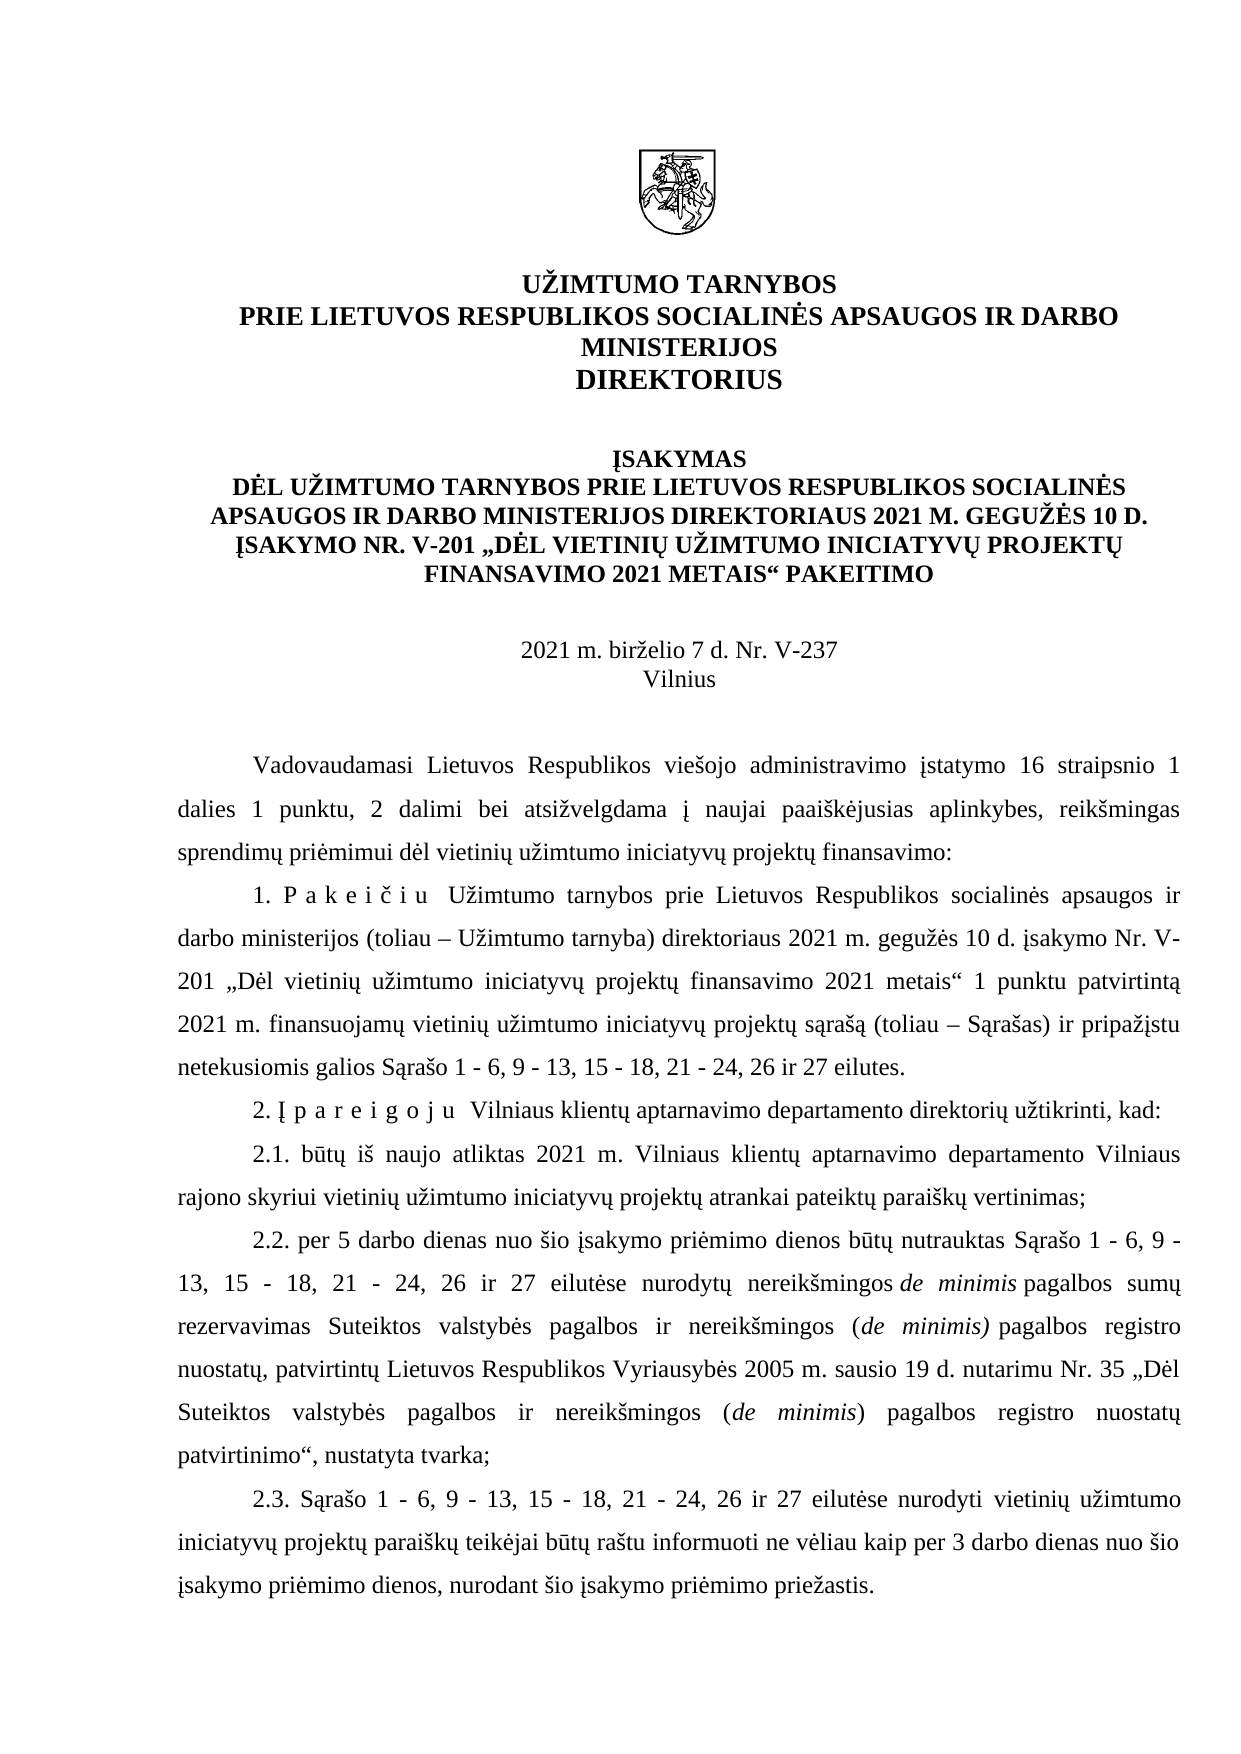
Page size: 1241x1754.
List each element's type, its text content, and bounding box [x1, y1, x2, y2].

text 2.2. per 5 darbo dienas nuo šio įsakymo priėmimo dienos būtų nutrauktas Sąrašo 1 - 6, 9 - 13, 15 - 18, 21 - 24, 26 ir 27 eilutėse nurodytų nereikšmingos de minimis pagalbos sumų rezervavimas Suteiktos valstybės pagalbos ir nereikšmingos (de minimis) pagalbos registro nuostatų, patvirtintų Lietuvos Respublikos Vyriausybės 2005 m. sausio 19 d. nutarimu Nr. 35 „Dėl Suteiktos valstybės pagalbos ir nereikšmingos (de minimis) pagalbos registro nuostatų patvirtinimo“, nustatyta tvarka; [177, 1225, 1181, 1469]
text 2.3. Sąrašo 1 - 6, 9 - 13, 15 - 18, 21 - 24, 26 ir 27 eilutėse nurodyti vietinių užimtumo iniciatyvų projektų paraiškų teikėjai būtų raštu informuoti ne vėliau kaip per 3 darbo dienas nuo šio įsakymo priėmimo dienos, nurodant šio įsakymo priėmimo priežastis. [177, 1484, 1181, 1599]
text 1. Pakeičiu Užimtumo tarnybos prie Lietuvos Respublikos socialinės apsaugos ir darbo ministerijos (toliau – Užimtumo tarnyba) direktoriaus 2021 m. gegužės 10 d. įsakymo Nr. V-201 „Dėl vietinių užimtumo iniciatyvų projektų finansavimo 2021 metais“ 1 punktu patvirtintą 2021 m. finansuojamų vietinių užimtumo iniciatyvų projektų sąrašą (toliau – Sąrašas) ir pripažįstu netekusiomis galios Sąrašo 1 - 6, 9 - 13, 15 - 18, 21 - 24, 26 ir 27 eilutes. [177, 880, 1181, 1081]
text DĖL UŽIMTUMO TARNYBOS PRIE LIETUVOS RESPUBLIKOS SOCIALINĖS APSAUGOS IR DARBO MINISTERIJOS DIREKTORIAUS 2021 m. gegužės 10 d. įsakymO nr. v-201 „dėl VIETINIŲ UŽIMTUMO INICIATYVŲ PROJEKTŲ FINANSAVIMO 2021 METAIS“ pakeitimo [177, 472, 1181, 587]
text 2.1. būtų iš naujo atliktas 2021 m. Vilniaus klientų aptarnavimo departamento Vilniaus rajono skyriui vietinių užimtumo iniciatyvų projektų atrankai pateiktų paraiškų vertinimas; [177, 1139, 1181, 1211]
text ĮSAKYMAS [177, 444, 1181, 472]
text 2021 m. birželio 7 d. Nr. V-237 [177, 636, 1181, 664]
text Vadovaudamasi Lietuvos Respublikos viešojo administravimo įstatymo 16 straipsnio 1 dalies 1 punktu, 2 dalimi bei atsižvelgdama į naujai paaiškėjusias aplinkybes, reikšmingas sprendimų priėmimui dėl vietinių užimtumo iniciatyvų projektų finansavimo: [177, 751, 1181, 866]
text UŽIMTUMO TARNYBOS prie LIETUVOS rESPUBLIKOS socialinės apsaugos ir darbo ministerijos DIREKTORIUS [177, 269, 1181, 396]
text Vilnius [177, 664, 1181, 693]
text 2. Įpareigoju Vilniaus klientų aptarnavimo departamento direktorių užtikrinti, kad: [177, 1096, 1181, 1124]
